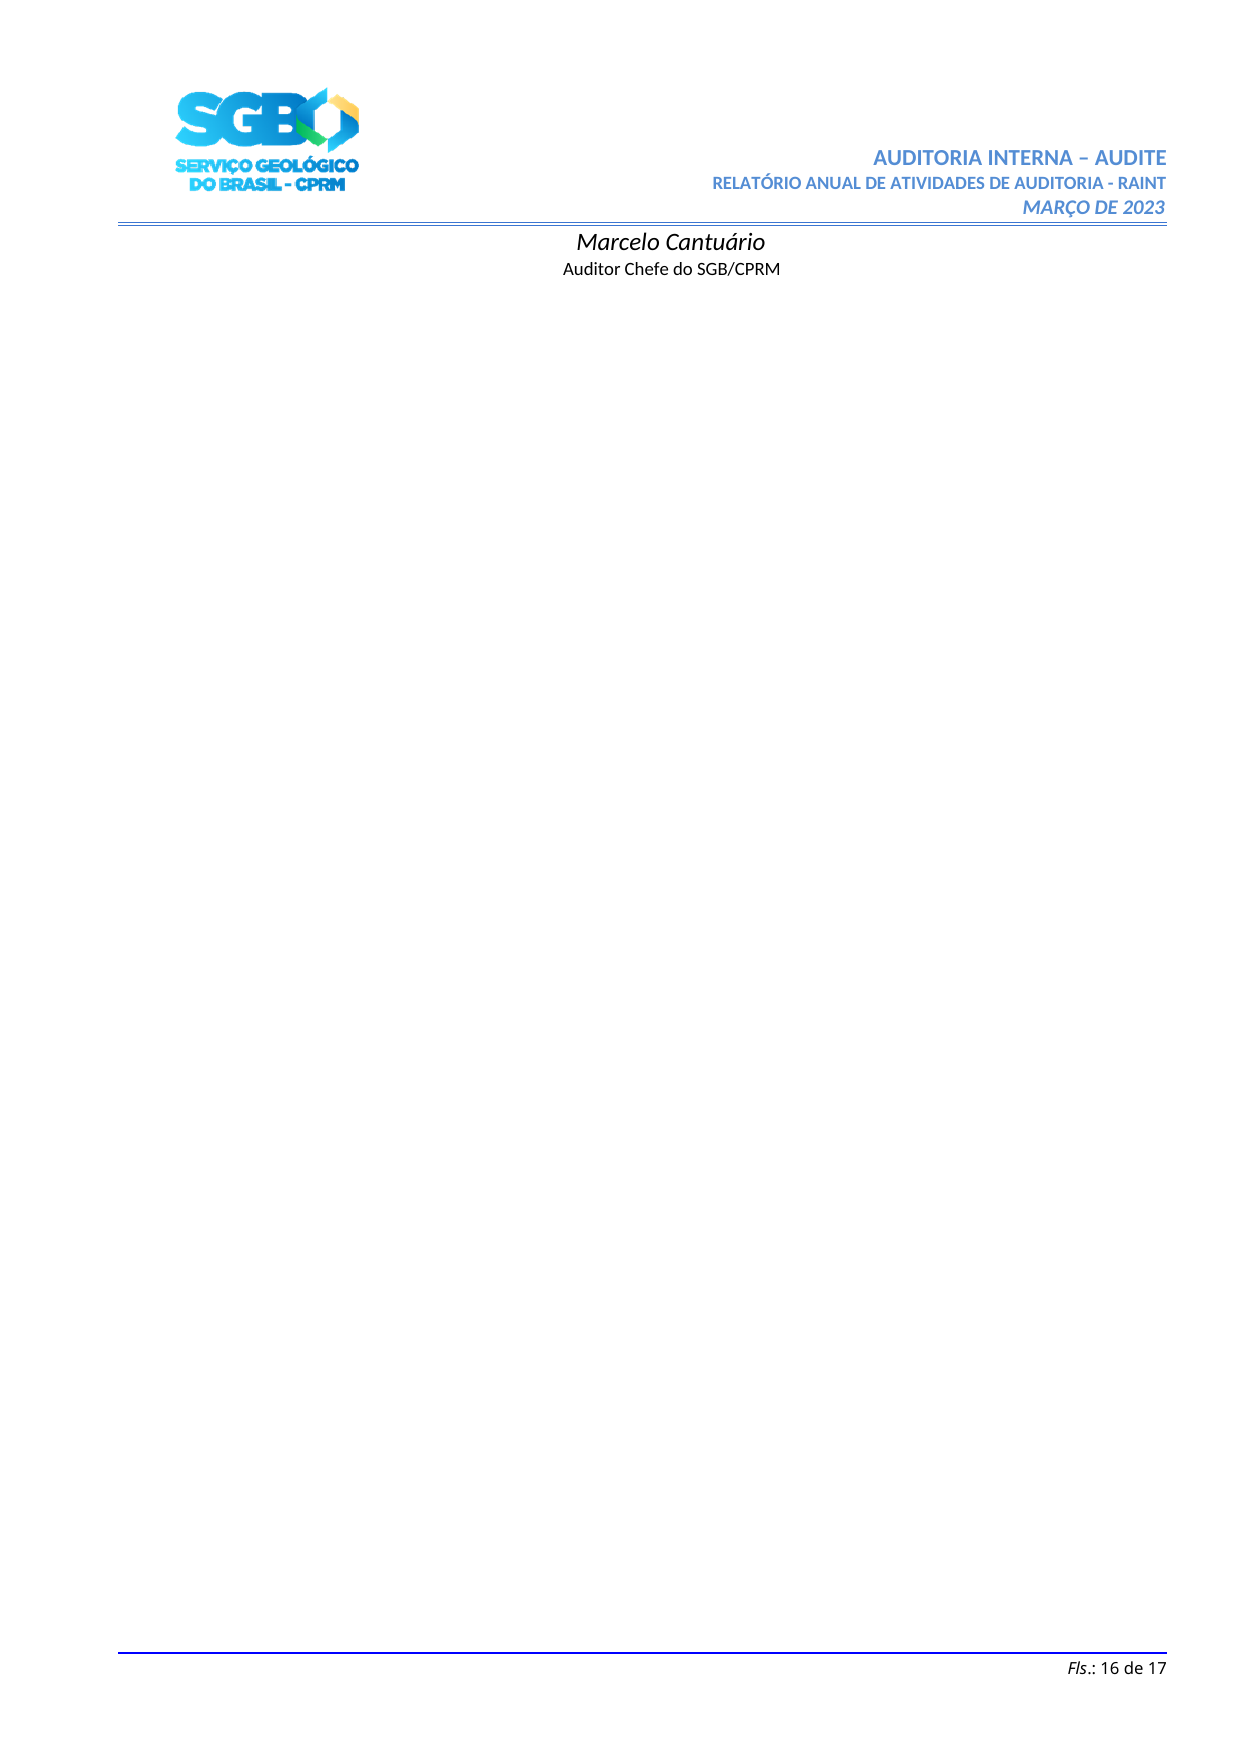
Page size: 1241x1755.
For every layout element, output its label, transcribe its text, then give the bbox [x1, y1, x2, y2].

text Auditor Chefe do SGB/CPRM [177, 257, 1167, 280]
text Marcelo Cantuário [177, 226, 1167, 257]
